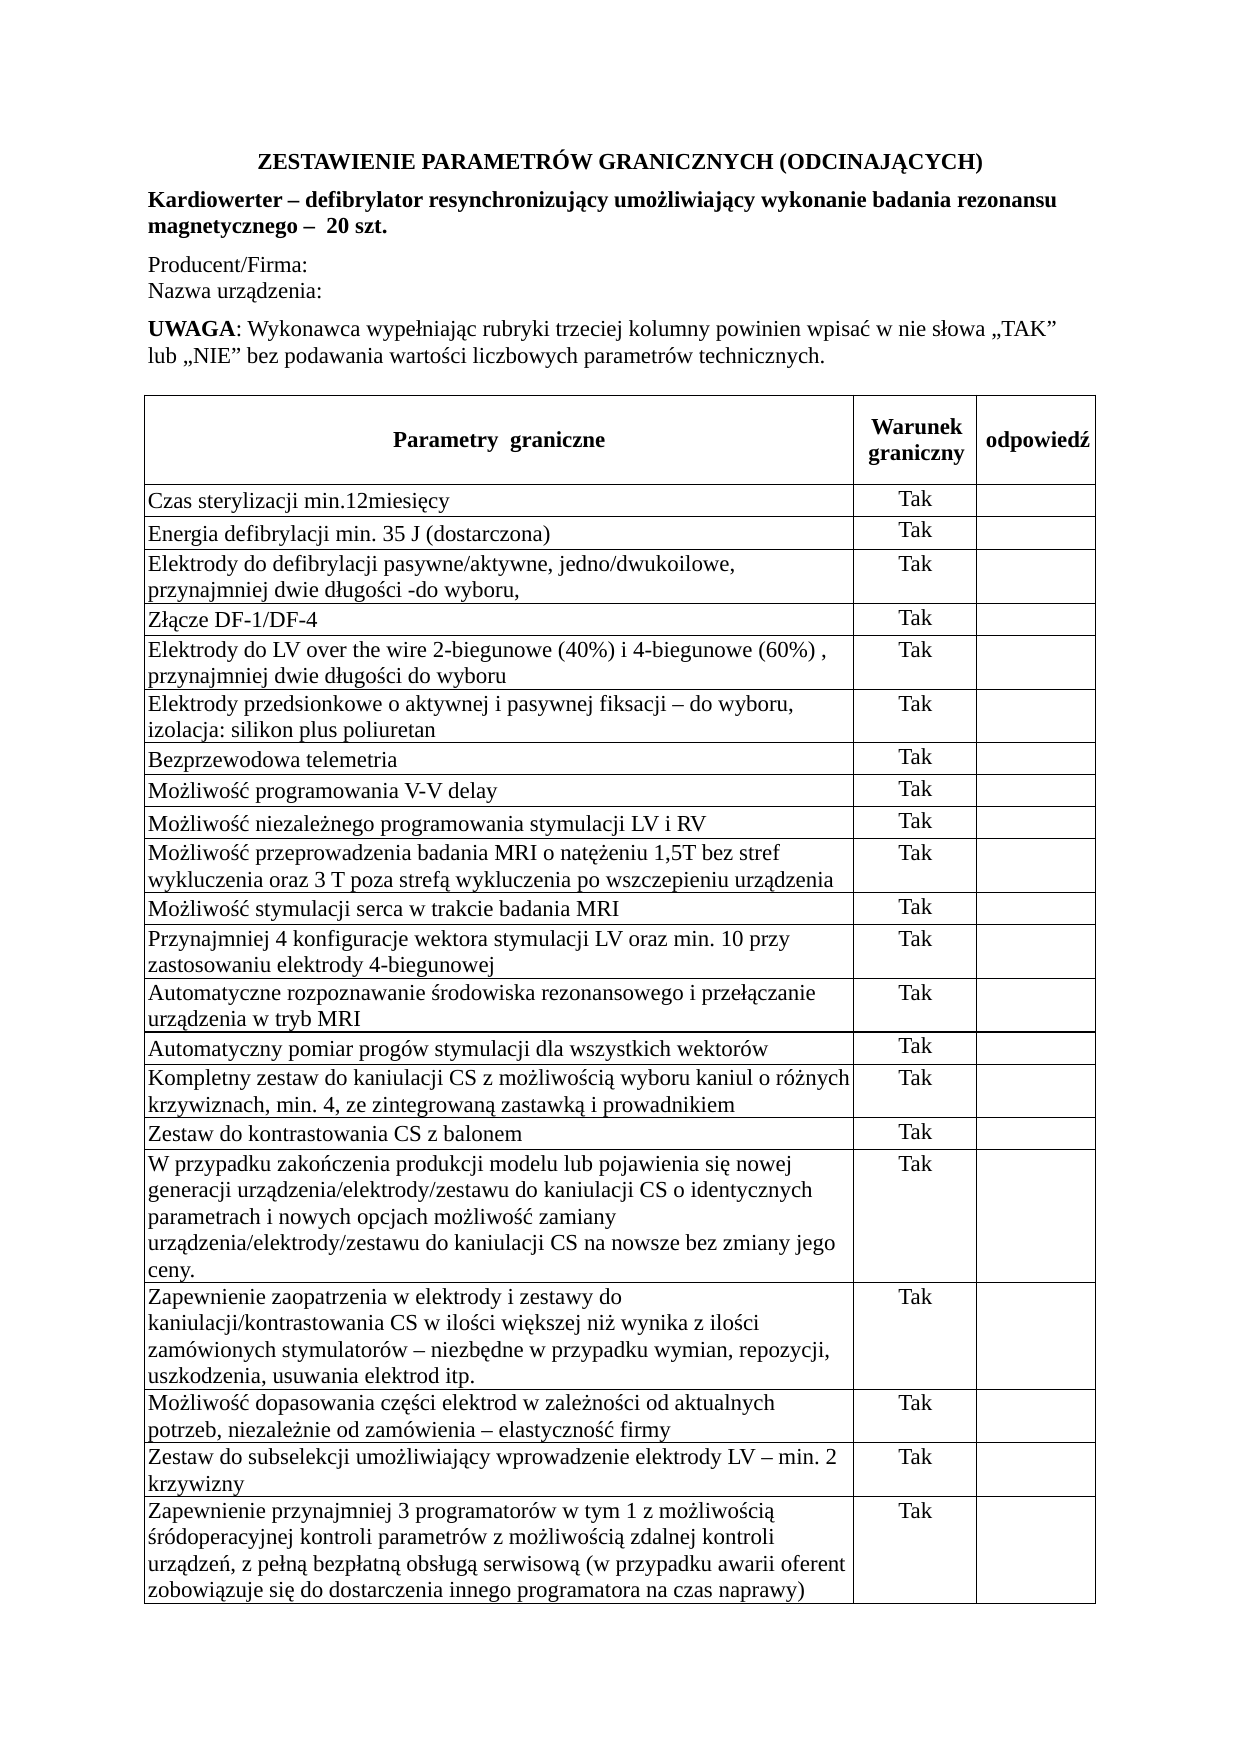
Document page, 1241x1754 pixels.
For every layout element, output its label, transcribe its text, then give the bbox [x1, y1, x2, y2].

table_cell Zestaw do kontrastowania CS z balonem [145, 1118, 853, 1149]
table_cell Tak [854, 925, 976, 978]
table_cell [977, 1065, 1095, 1117]
text UWAGA: Wykonawca wypełniając rubryki trzeciej kolumny powinien wpisać w nie słowa „TAK” lub „NIE” bez podawania wartości liczbowych parametrów technicznych. [148, 315, 1087, 368]
table_cell Tak [854, 775, 976, 806]
table_cell Złącze DF-1/DF-4 [145, 604, 853, 635]
table_cell Tak [854, 893, 976, 924]
table_cell [977, 1390, 1095, 1442]
table_cell Automatyczny pomiar progów stymulacji dla wszystkich wektorów [145, 1033, 853, 1063]
table_cell Automatyczne rozpoznawanie środowiska rezonansowego i przełączanie urządzenia w tryb MRI [145, 979, 853, 1031]
table_cell Tak [854, 517, 976, 549]
table_cell Tak [854, 807, 976, 838]
table_cell Energia defibrylacji min. 35 J (dostarczona) [145, 517, 853, 549]
table_cell [977, 1118, 1095, 1149]
table_cell Tak [854, 1065, 976, 1117]
table_cell Zapewnienie przynajmniej 3 programatorów w tym 1 z możliwością śródoperacyjnej kontroli parametrów z możliwością zdalnej kontroli urządzeń, z pełną bezpłatną obsługą serwisową (w przypadku awarii oferent zobowiązuje się do dostarczenia innego programatora na czas naprawy) [145, 1497, 853, 1602]
text ZESTAWIENIE PARAMETRÓW GRANICZNYCH (ODCINAJĄCYCH) [148, 148, 1092, 174]
table_cell [977, 1283, 1095, 1388]
table_cell Tak [854, 743, 976, 774]
table_cell Możliwość niezależnego programowania stymulacji LV i RV [145, 807, 853, 838]
table_cell [977, 690, 1095, 742]
table_cell Tak [854, 485, 976, 516]
table_cell Zestaw do subselekcji umożliwiający wprowadzenie elektrody LV – min. 2 krzywizny [145, 1443, 853, 1496]
table_cell [977, 893, 1095, 924]
table_cell Elektrody przedsionkowe o aktywnej i pasywnej fiksacji – do wyboru, izolacja: silikon plus poliuretan [145, 690, 853, 742]
table_cell Elektrody do defibrylacji pasywne/aktywne, jedno/dwukoilowe, przynajmniej dwie długości -do wyboru, [145, 550, 853, 603]
table_cell [977, 839, 1095, 892]
table_cell [977, 604, 1095, 635]
table_cell Tak [854, 1118, 976, 1149]
table_cell [977, 550, 1095, 603]
table_cell [977, 775, 1095, 806]
table_cell [977, 807, 1095, 838]
table_cell Możliwość przeprowadzenia badania MRI o natężeniu 1,5T bez stref wykluczenia oraz 3 T poza strefą wykluczenia po wszczepieniu urządzenia [145, 839, 853, 892]
table_cell W przypadku zakończenia produkcji modelu lub pojawienia się nowej generacji urządzenia/elektrody/zestawu do kaniulacji CS o identycznych parametrach i nowych opcjach możliwość zamiany urządzenia/elektrody/zestawu do kaniulacji CS na nowsze bez zmiany jego ceny. [145, 1150, 853, 1282]
table_cell [977, 1033, 1095, 1063]
text Kardiowerter – defibrylator resynchronizujący umożliwiający wykonanie badania rezonansu magnetycznego – 20 szt. [148, 186, 1092, 239]
table_cell Bezprzewodowa telemetria [145, 743, 853, 774]
table_cell Tak [854, 1150, 976, 1282]
table_cell Kompletny zestaw do kaniulacji CS z możliwością wyboru kaniul o różnych krzywiznach, min. 4, ze zintegrowaną zastawką i prowadnikiem [145, 1065, 853, 1117]
table_cell [977, 1150, 1095, 1282]
text Nazwa urządzenia: [148, 277, 1092, 303]
table_cell Tak [854, 690, 976, 742]
table_cell [977, 517, 1095, 549]
table_cell [977, 979, 1095, 1031]
table_cell Tak [854, 1443, 976, 1496]
table_cell [977, 636, 1095, 688]
table_header Warunek graniczny [854, 396, 976, 483]
text Producent/Firma: [148, 251, 1092, 277]
table_cell [977, 485, 1095, 516]
table_cell [977, 1497, 1095, 1602]
table_cell Tak [854, 636, 976, 688]
table_header odpowiedź [977, 396, 1095, 483]
table_cell [977, 743, 1095, 774]
table_cell Tak [854, 1033, 976, 1063]
table_cell Elektrody do LV over the wire 2-biegunowe (40%) i 4-biegunowe (60%) , przynajmniej dwie długości do wyboru [145, 636, 853, 688]
table_cell Tak [854, 550, 976, 603]
table_cell Tak [854, 1283, 976, 1388]
table_header Parametry graniczne [145, 396, 853, 483]
table_cell [977, 925, 1095, 978]
table_cell Możliwość programowania V-V delay [145, 775, 853, 806]
table_cell Przynajmniej 4 konfiguracje wektora stymulacji LV oraz min. 10 przy zastosowaniu elektrody 4-biegunowej [145, 925, 853, 978]
table_cell Tak [854, 839, 976, 892]
table_cell Tak [854, 979, 976, 1031]
table_cell [977, 1443, 1095, 1496]
table_cell Zapewnienie zaopatrzenia w elektrody i zestawy do kaniulacji/kontrastowania CS w ilości większej niż wynika z ilości zamówionych stymulatorów – niezbędne w przypadku wymian, repozycji, uszkodzenia, usuwania elektrod itp. [145, 1283, 853, 1388]
table_cell Tak [854, 604, 976, 635]
table_cell Możliwość stymulacji serca w trakcie badania MRI [145, 893, 853, 924]
table_cell Tak [854, 1497, 976, 1602]
table_cell Tak [854, 1390, 976, 1442]
table_cell Czas sterylizacji min.12miesięcy [145, 485, 853, 516]
table_cell Możliwość dopasowania części elektrod w zależności od aktualnych potrzeb, niezależnie od zamówienia – elastyczność firmy [145, 1390, 853, 1442]
